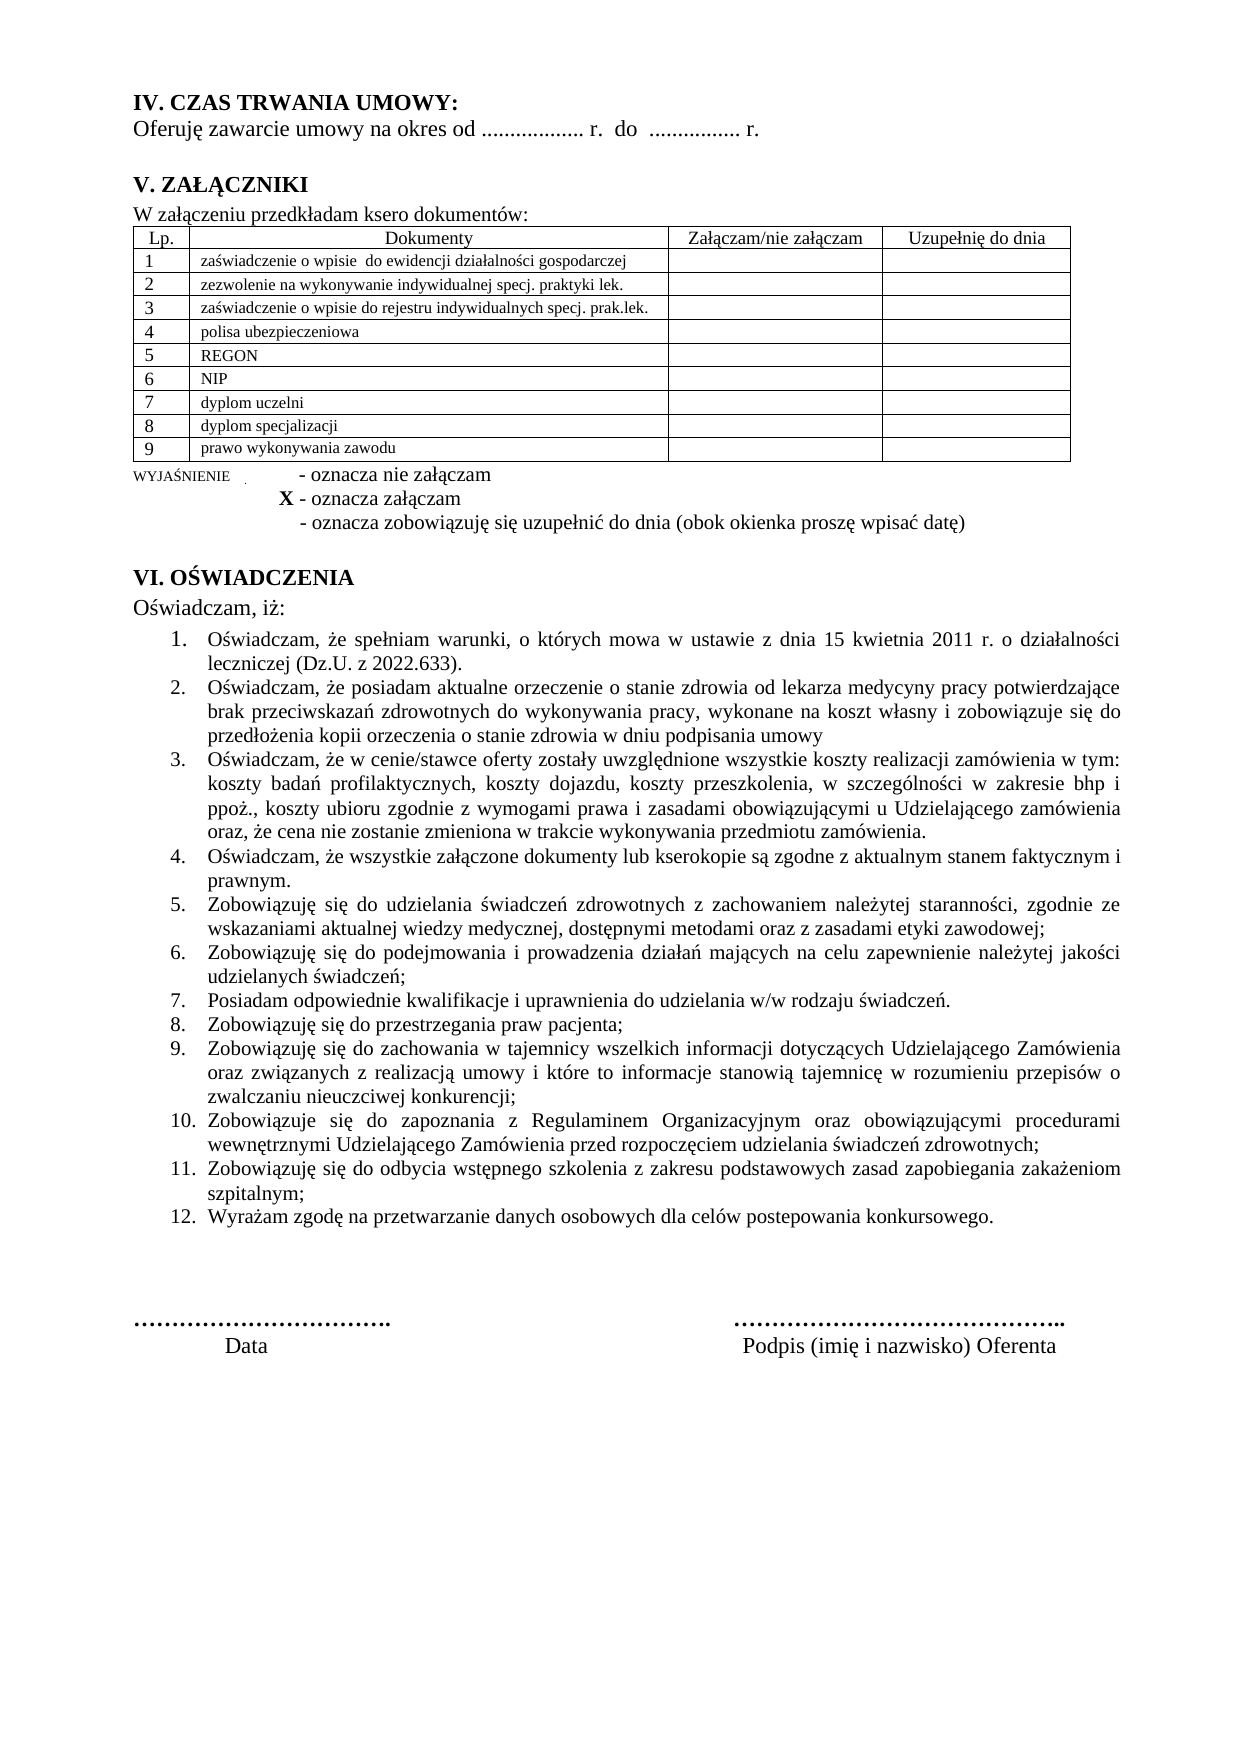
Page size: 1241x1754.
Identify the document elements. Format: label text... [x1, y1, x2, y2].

table_cell 1 [134, 249, 189, 272]
table_cell [883, 344, 1070, 366]
table_cell 3 [134, 296, 189, 319]
table_cell [669, 344, 882, 366]
table_header Lp. [134, 227, 189, 248]
list Oświadczam, że wszystkie załączone dokumenty lub kserokopie są zgodne z aktualnym stanem faktycznym i prawnym. [170, 843, 1122, 892]
table_cell [883, 320, 1070, 343]
list Oświadczam, że posiadam aktualne orzeczenie o stanie zdrowia od lekarza medycyny pracy potwierdzające brak przeciwskazań zdrowotnych do wykonywania pracy, wykonane na koszt własny i zobowiązuje się do przedłożenia kopii orzeczenia o stanie zdrowia w dniu podpisania umowy [170, 675, 1122, 747]
table_cell zaświadczenie o wpisie do ewidencji działalności gospodarczej [190, 249, 668, 272]
list Zobowiązuję się do podejmowania i prowadzenia działań mających na celu zapewnienie należytej jakości udzielanych świadczeń; [170, 940, 1122, 988]
table_cell [669, 391, 882, 413]
table_cell dyplom specjalizacji [190, 415, 668, 437]
table_cell [883, 438, 1070, 461]
text WYJAŚNIENIE - oznacza nie załączam [133, 462, 1122, 486]
table_cell NIP [190, 367, 668, 390]
table_cell 4 [134, 320, 189, 343]
text Oświadczam, iż: [133, 594, 1122, 621]
list Zobowiązuję się do udzielania świadczeń zdrowotnych z zachowaniem należytej staranności, zgodnie ze wskazaniami aktualnej wiedzy medycznej, dostępnymi metodami oraz z zasadami etyki zawodowej; [170, 892, 1122, 940]
table_cell [883, 367, 1070, 390]
table_cell REGON [190, 344, 668, 366]
table_cell [669, 438, 882, 461]
table_cell zezwolenie na wykonywanie indywidualnej specj. praktyki lek. [190, 273, 668, 295]
text Data Podpis (imię i nazwisko) Oferenta [133, 1332, 1122, 1358]
text X - oznacza załączam [133, 486, 1122, 510]
table_cell [669, 320, 882, 343]
text ……………………………. …………………………………….. [133, 1305, 1122, 1332]
table_cell [669, 273, 882, 295]
text - oznacza zobowiązuję się uzupełnić do dnia (obok okienka proszę wpisać datę) [133, 510, 1122, 534]
table_cell zaświadczenie o wpisie do rejestru indywidualnych specj. prak.lek. [190, 296, 668, 319]
text V. ZAŁĄCZNIKI [133, 172, 1122, 198]
table_cell [669, 367, 882, 390]
list Wyrażam zgodę na przetwarzanie danych osobowych dla celów postepowania konkursowego. [170, 1204, 1122, 1228]
table_cell [883, 296, 1070, 319]
table_cell 2 [134, 273, 189, 295]
table_cell 8 [134, 415, 189, 437]
table_cell dyplom uczelni [190, 391, 668, 413]
text VI. OŚWIADCZENIA [133, 564, 1122, 591]
table_cell 7 [134, 391, 189, 413]
table_cell 9 [134, 438, 189, 461]
table_header Załączam/nie załączam [669, 227, 882, 248]
table_header Uzupełnię do dnia [883, 227, 1070, 248]
table_cell [883, 273, 1070, 295]
list Posiadam odpowiednie kwalifikacje i uprawnienia do udzielania w/w rodzaju świadczeń. [170, 988, 1122, 1012]
table_cell 6 [134, 367, 189, 390]
list Zobowiązuję się do odbycia wstępnego szkolenia z zakresu podstawowych zasad zapobiegania zakażeniom szpitalnym; [170, 1156, 1122, 1204]
list Zobowiązuję się do zachowania w tajemnicy wszelkich informacji dotyczących Udzielającego Zamówienia oraz związanych z realizacją umowy i które to informacje stanowią tajemnicę w rozumieniu przepisów o zwalczaniu nieuczciwej konkurencji; [170, 1036, 1122, 1108]
list Oświadczam, że spełniam warunki, o których mowa w ustawie z dnia 15 kwietnia 2011 r. o działalności leczniczej (Dz.U. z 2022.633). [170, 625, 1122, 675]
table_cell [669, 249, 882, 272]
table_cell prawo wykonywania zawodu [190, 438, 668, 461]
list Zobowiązuje się do zapoznania z Regulaminem Organizacyjnym oraz obowiązującymi procedurami wewnętrznymi Udzielającego Zamówienia przed rozpoczęciem udzielania świadczeń zdrowotnych; [170, 1108, 1122, 1156]
table_cell 5 [134, 344, 189, 366]
table_cell [883, 391, 1070, 413]
table_cell [883, 249, 1070, 272]
table_cell [669, 296, 882, 319]
table_cell polisa ubezpieczeniowa [190, 320, 668, 343]
text Oferuję zawarcie umowy na okres od .................. r. do ................ r. [133, 115, 1122, 141]
text IV. CZAS TRWANIA UMOWY: [133, 89, 1122, 115]
table_header Dokumenty [190, 227, 668, 248]
text W załączeniu przedkładam ksero dokumentów: [133, 202, 1122, 226]
list Oświadczam, że w cenie/stawce oferty zostały uwzględnione wszystkie koszty realizacji zamówienia w tym: koszty badań profilaktycznych, koszty dojazdu, koszty przeszkolenia, w szczególności w zakresie bhp i ppoż., koszty ubioru zgodnie z wymogami prawa i zasadami obowiązującymi u Udzielającego zamówienia oraz, że cena nie zostanie zmieniona w trakcie wykonywania przedmiotu zamówienia. [170, 747, 1122, 843]
table_cell [883, 415, 1070, 437]
list Zobowiązuję się do przestrzegania praw pacjenta; [170, 1012, 1122, 1036]
table_cell [669, 415, 882, 437]
